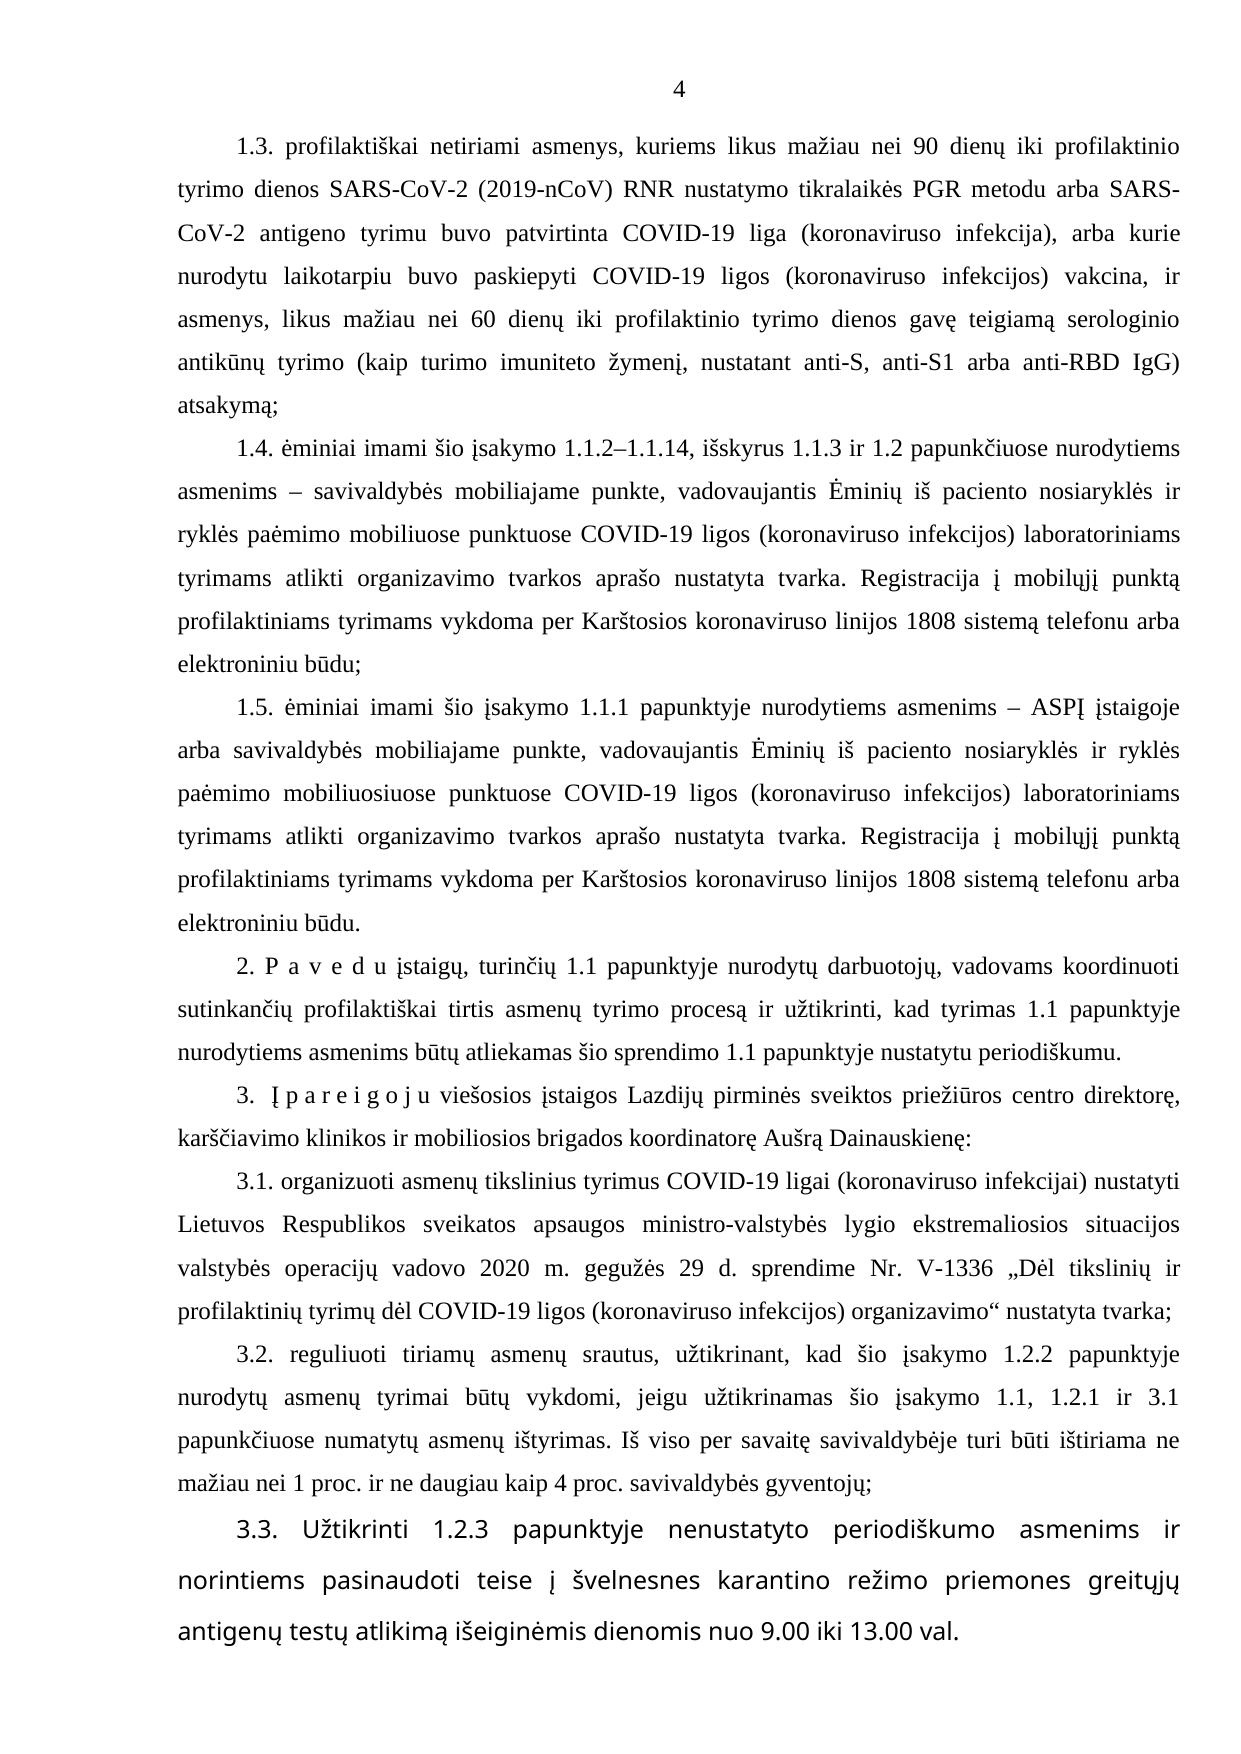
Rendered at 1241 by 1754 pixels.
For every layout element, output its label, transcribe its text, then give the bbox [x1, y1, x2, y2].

text 3.1. organizuoti asmenų tikslinius tyrimus COVID-19 ligai (koronaviruso infekcijai) nustatyti Lietuvos Respublikos sveikatos apsaugos ministro-valstybės lygio ekstremaliosios situacijos valstybės operacijų vadovo 2020 m. gegužės 29 d. sprendime Nr. V-1336 „Dėl tikslinių ir profilaktinių tyrimų dėl COVID-19 ligos (koronaviruso infekcijos) organizavimo“ nustatyta tvarka; [177, 1166, 1181, 1324]
text 3.2. reguliuoti tiriamų asmenų srautus, užtikrinant, kad šio įsakymo 1.2.2 papunktyje nurodytų asmenų tyrimai būtų vykdomi, jeigu užtikrinamas šio įsakymo 1.1, 1.2.1 ir 3.1 papunkčiuose numatytų asmenų ištyrimas. Iš viso per savaitę savivaldybėje turi būti ištiriama ne mažiau nei 1 proc. ir ne daugiau kaip 4 proc. savivaldybės gyventojų; [177, 1339, 1181, 1497]
text 3. Įpareigoju viešosios įstaigos Lazdijų pirminės sveiktos priežiūros centro direktorę, karščiavimo klinikos ir mobiliosios brigados koordinatorę Aušrą Dainauskienę: [177, 1080, 1181, 1152]
text 1.4. ėminiai imami šio įsakymo 1.1.2–1.1.14, išskyrus 1.1.3 ir 1.2 papunkčiuose nurodytiems asmenims – savivaldybės mobiliajame punkte, vadovaujantis Ėminių iš paciento nosiaryklės ir ryklės paėmimo mobiliuose punktuose COVID-19 ligos (koronaviruso infekcijos) laboratoriniams tyrimams atlikti organizavimo tvarkos aprašo nustatyta tvarka. Registracija į mobilųjį punktą profilaktiniams tyrimams vykdoma per Karštosios koronaviruso linijos 1808 sistemą telefonu arba elektroniniu būdu; [177, 433, 1181, 678]
text 3.3. Užtikrinti 1.2.3 papunktyje nenustatyto periodiškumo asmenims ir norintiems pasinaudoti teise į švelnesnes karantino režimo priemones greitųjų antigenų testų atlikimą išeiginėmis dienomis nuo 9.00 iki 13.00 val. [177, 1511, 1181, 1647]
text 1.5. ėminiai imami šio įsakymo 1.1.1 papunktyje nurodytiems asmenims – ASPĮ įstaigoje arba savivaldybės mobiliajame punkte, vadovaujantis Ėminių iš paciento nosiaryklės ir ryklės paėmimo mobiliuosiuose punktuose COVID-19 ligos (koronaviruso infekcijos) laboratoriniams tyrimams atlikti organizavimo tvarkos aprašo nustatyta tvarka. Registracija į mobilųjį punktą profilaktiniams tyrimams vykdoma per Karštosios koronaviruso linijos 1808 sistemą telefonu arba elektroniniu būdu. [177, 692, 1181, 936]
text 2. P a v e d u įstaigų, turinčių 1.1 papunktyje nurodytų darbuotojų, vadovams koordinuoti sutinkančių profilaktiškai tirtis asmenų tyrimo procesą ir užtikrinti, kad tyrimas 1.1 papunktyje nurodytiems asmenims būtų atliekamas šio sprendimo 1.1 papunktyje nustatytu periodiškumu. [177, 951, 1181, 1066]
text 1.3. profilaktiškai netiriami asmenys, kuriems likus mažiau nei 90 dienų iki profilaktinio tyrimo dienos SARS-CoV-2 (2019-nCoV) RNR nustatymo tikralaikės PGR metodu arba SARS-CoV-2 antigeno tyrimu buvo patvirtinta COVID-19 liga (koronaviruso infekcija), arba kurie nurodytu laikotarpiu buvo paskiepyti COVID-19 ligos (koronaviruso infekcijos) vakcina, ir asmenys, likus mažiau nei 60 dienų iki profilaktinio tyrimo dienos gavę teigiamą serologinio antikūnų tyrimo (kaip turimo imuniteto žymenį, nustatant anti-S, anti-S1 arba anti-RBD IgG) atsakymą; [177, 131, 1181, 419]
